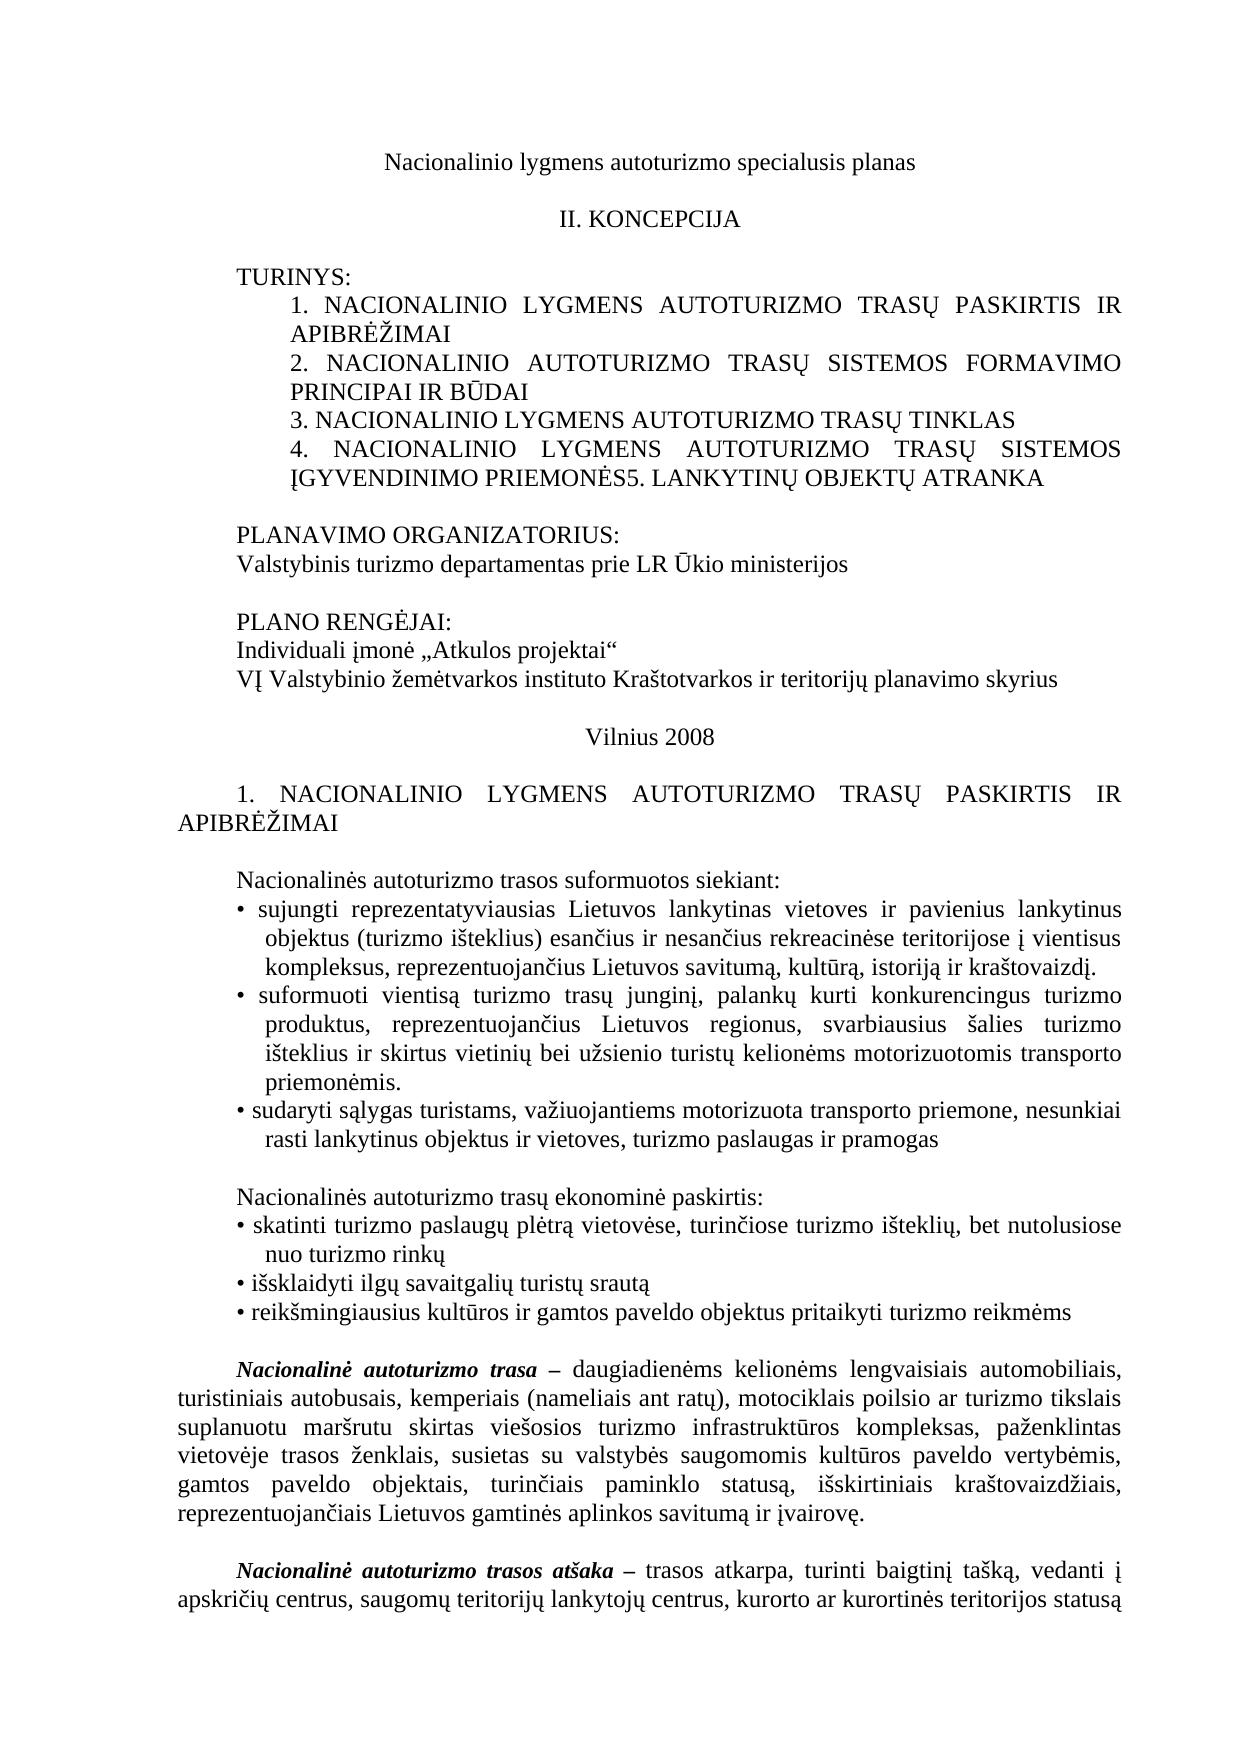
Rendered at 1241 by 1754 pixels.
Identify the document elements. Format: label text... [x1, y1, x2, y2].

text II. KONCEPCIJA [177, 204, 1122, 233]
text • išsklaidyti ilgų savaitgalių turistų srautą [236, 1268, 1122, 1297]
text 2. NACIONALINIO AUTOTURIZMO TRASŲ SISTEMOS FORMAVIMO PRINCIPAI IR BŪDAI [290, 348, 1122, 406]
text Nacionalinė autoturizmo trasa – daugiadienėms kelionėms lengvaisiais automobiliais, turistiniais autobusais, kemperiais (nameliais ant ratų), motociklais poilsio ar turizmo tikslais suplanuotu maršrutu skirtas viešosios turizmo infrastruktūros kompleksas, paženklintas vietovėje trasos ženklais, susietas su valstybės saugomomis kultūros paveldo vertybėmis, gamtos paveldo objektais, turinčiais paminklo statusą, išskirtiniais kraštovaizdžiais, reprezentuojančiais Lietuvos gamtinės aplinkos savitumą ir įvairovę. [177, 1354, 1122, 1527]
text • reikšmingiausius kultūros ir gamtos paveldo objektus pritaikyti turizmo reikmėms [236, 1297, 1122, 1326]
text 1. NACIONALINIO LYGMENS AUTOTURIZMO TRASŲ PASKIRTIS IR APIBRĖŽIMAI [177, 779, 1122, 837]
text 4. NACIONALINIO LYGMENS AUTOTURIZMO TRASŲ SISTEMOS ĮGYVENDINIMO PRIEMONĖS5. LANKYTINŲ OBJEKTŲ ATRANKA [290, 434, 1122, 492]
text 1. NACIONALINIO LYGMENS AUTOTURIZMO TRASŲ PASKIRTIS IR APIBRĖŽIMAI [290, 291, 1122, 348]
text • sujungti reprezentatyviausias Lietuvos lankytinas vietoves ir pavienius lankytinus objektus (turizmo išteklius) esančius ir nesančius rekreacinėse teritorijose į vientisus kompleksus, reprezentuojančius Lietuvos savitumą, kultūrą, istoriją ir kraštovaizdį. [236, 894, 1122, 981]
text VĮ Valstybinio žemėtvarkos instituto Kraštotvarkos ir teritorijų planavimo skyrius [177, 664, 1122, 693]
text Nacionalinio lygmens autoturizmo specialusis planas [177, 147, 1122, 176]
text Valstybinis turizmo departamentas prie LR Ūkio ministerijos [177, 549, 1122, 578]
text • skatinti turizmo paslaugų plėtrą vietovėse, turinčiose turizmo išteklių, bet nutolusiose nuo turizmo rinkų [236, 1211, 1122, 1268]
text Individuali įmonė „Atkulos projektai“ [177, 636, 1122, 664]
text Nacionalinės autoturizmo trasos suformuotos siekiant: [177, 866, 1122, 894]
text PLANO RENGĖJAI: [177, 607, 1122, 636]
text PLANAVIMO ORGANIZATORIUS: [177, 521, 1122, 549]
text 3. NACIONALINIO LYGMENS AUTOTURIZMO TRASŲ TINKLAS [290, 406, 1122, 434]
text Vilnius 2008 [177, 722, 1122, 751]
text • suformuoti vientisą turizmo trasų junginį, palankų kurti konkurencingus turizmo produktus, reprezentuojančius Lietuvos regionus, svarbiausius šalies turizmo išteklius ir skirtus vietinių bei užsienio turistų kelionėms motorizuotomis transporto priemonėmis. [236, 981, 1122, 1096]
text Nacionalinės autoturizmo trasų ekonominė paskirtis: [177, 1182, 1122, 1211]
text • sudaryti sąlygas turistams, važiuojantiems motorizuota transporto priemone, nesunkiai rasti lankytinus objektus ir vietoves, turizmo paslaugas ir pramogas [236, 1096, 1122, 1153]
text TURINYS: [177, 262, 1122, 291]
text Nacionalinė autoturizmo trasos atšaka – trasos atkarpa, turinti baigtinį tašką, vedanti į apskričių centrus, saugomų teritorijų lankytojų centrus, kurorto ar kurortinės teritorijos statusą [177, 1556, 1122, 1613]
